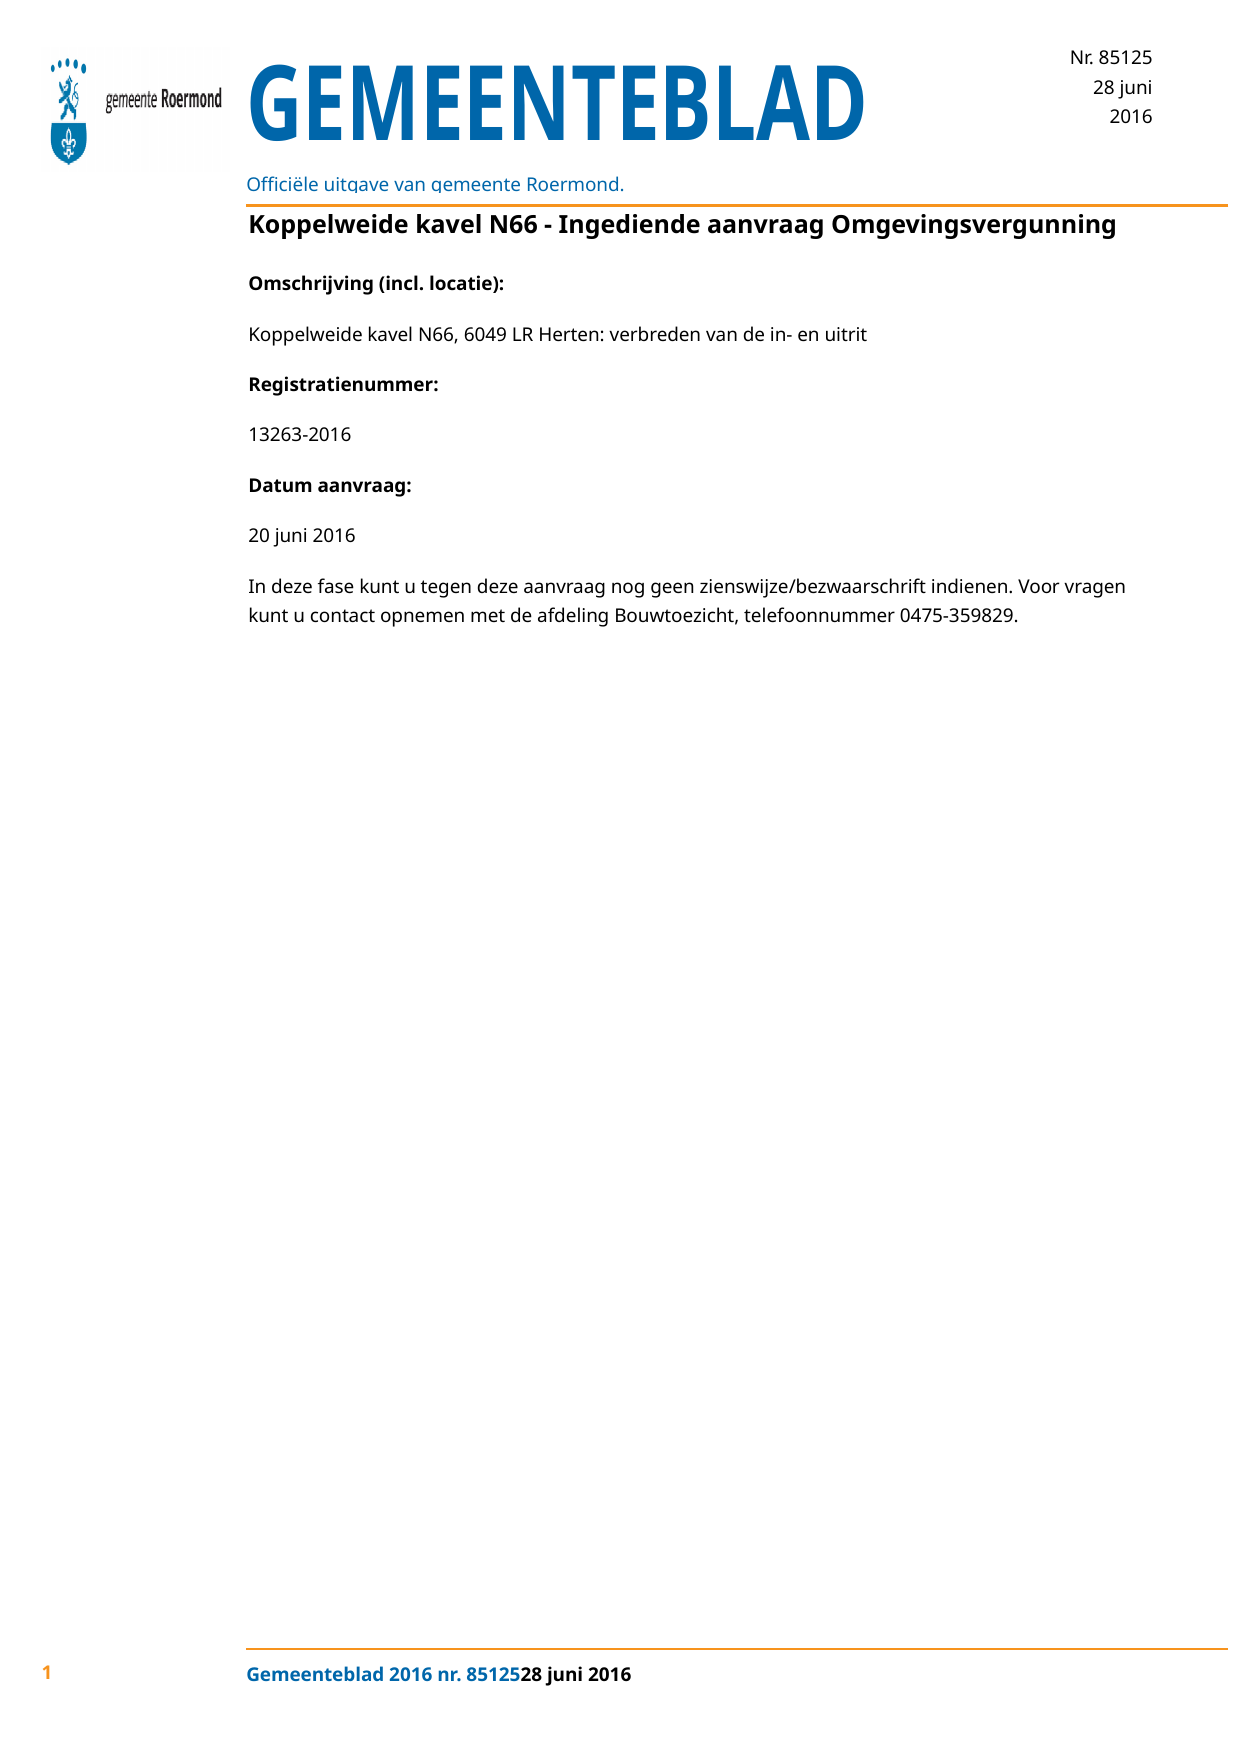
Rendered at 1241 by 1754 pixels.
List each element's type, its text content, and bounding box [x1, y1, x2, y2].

text Registratienummer: [248, 371, 1152, 397]
text In deze fase kunt u tegen deze aanvraag nog geen zienswijze/bezwaarschrift indienen. Voor vragen kunt u contact opnemen met de afdeling Bouwtoezicht, telefoonnummer 0475-359829. [248, 573, 1152, 628]
text 20 juni 2016 [248, 522, 1152, 548]
text Koppelweide kavel N66 - Ingediende aanvraag Omgevingsvergunning [248, 207, 1152, 241]
text Koppelweide kavel N66, 6049 LR Herten: verbreden van de in- en uitrit [248, 321, 1152, 346]
picture [41, 47, 231, 172]
text Omschrijving (incl. locatie): [248, 270, 1152, 296]
text 13263-2016 [248, 422, 1152, 447]
text Datum aanvraag: [248, 472, 1152, 498]
